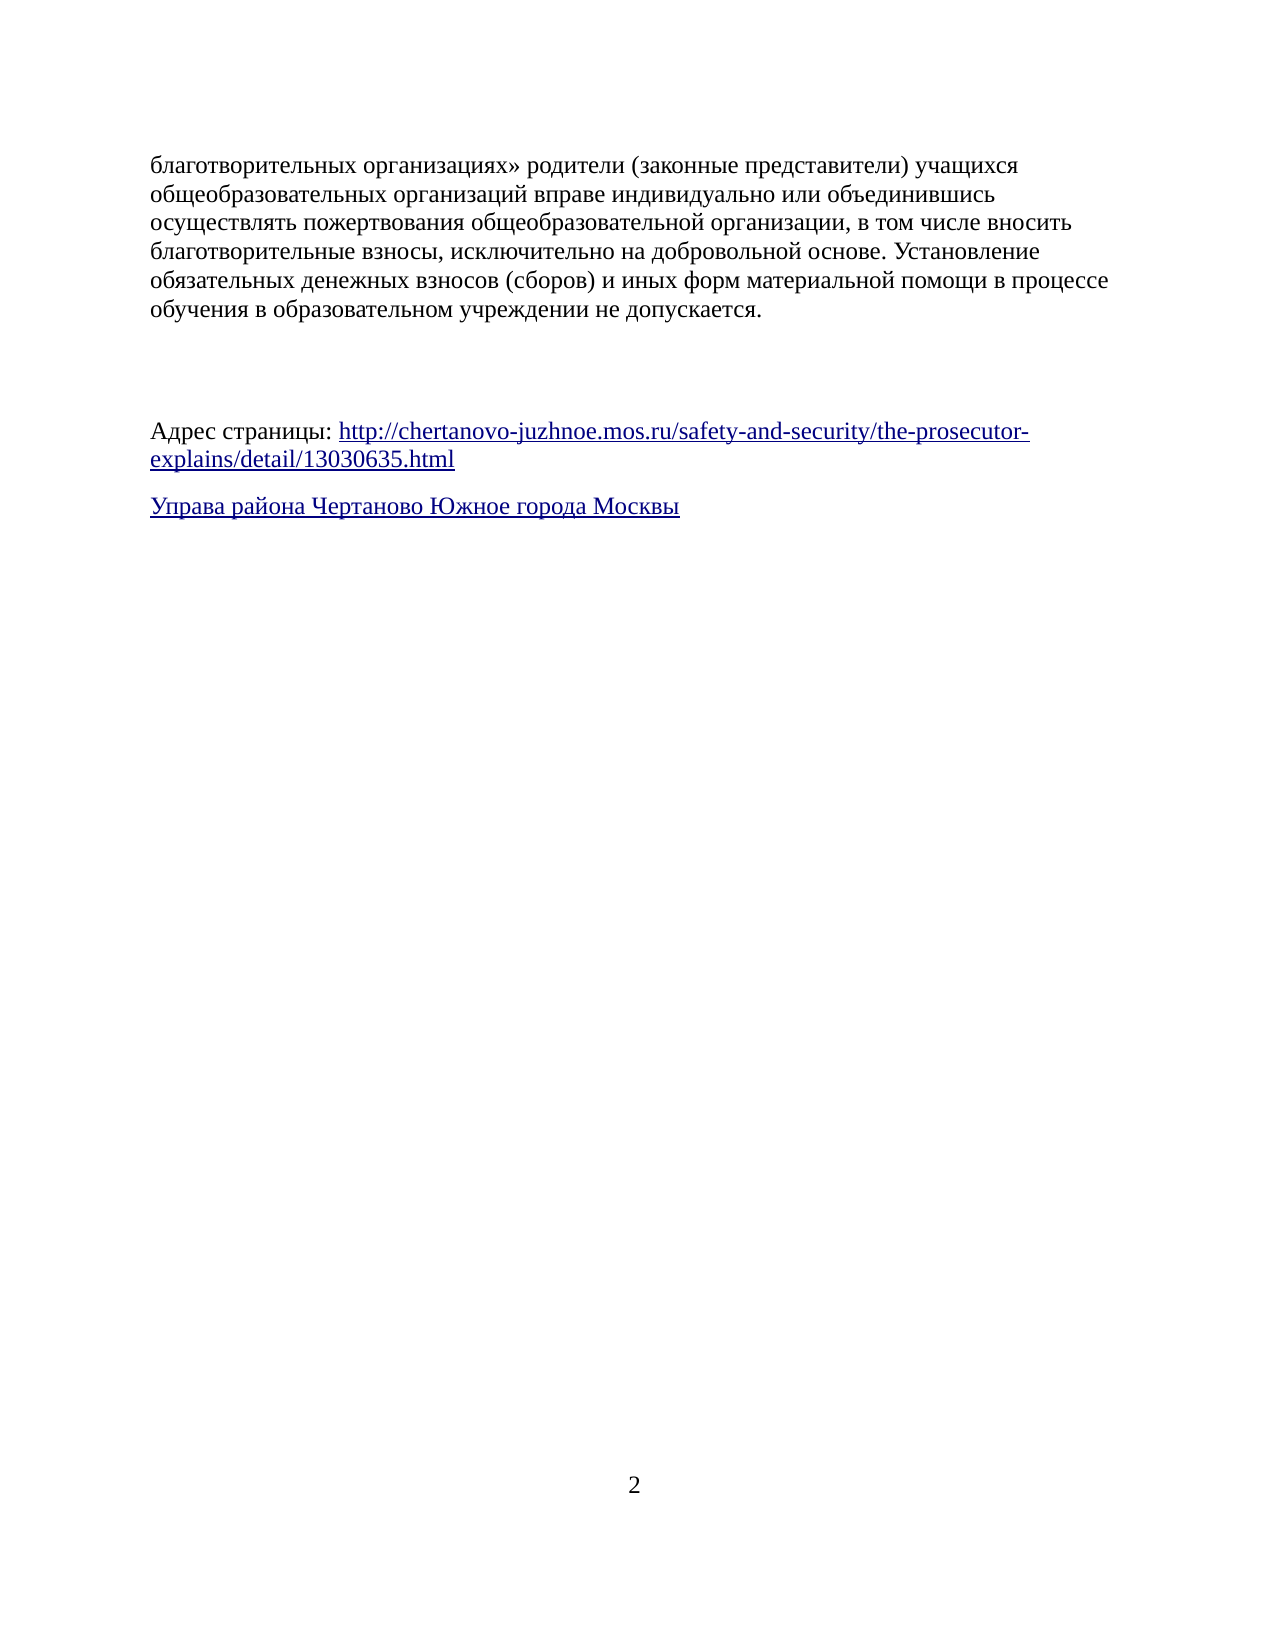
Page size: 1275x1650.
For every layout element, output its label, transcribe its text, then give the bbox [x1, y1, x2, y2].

text Адрес страницы: http://chertanovo-juzhnoe.mos.ru/safety-and-security/the-prosecutor-explains/detail/13030635.html [150, 416, 1125, 473]
text благотворительных организациях» родители (законные представители) учащихся общеобразовательных организаций вправе индивидуально или объединившись осуществлять пожертвования общеобразовательной организации, в том числе вносить благотворительные взносы, исключительно на добровольной основе. Установление обязательных денежных взносов (сборов) и иных форм материальной помощи в процессе обучения в образовательном учреждении не допускается. [150, 150, 1125, 322]
text Управа района Чертаново Южное города Москвы [150, 491, 1125, 520]
